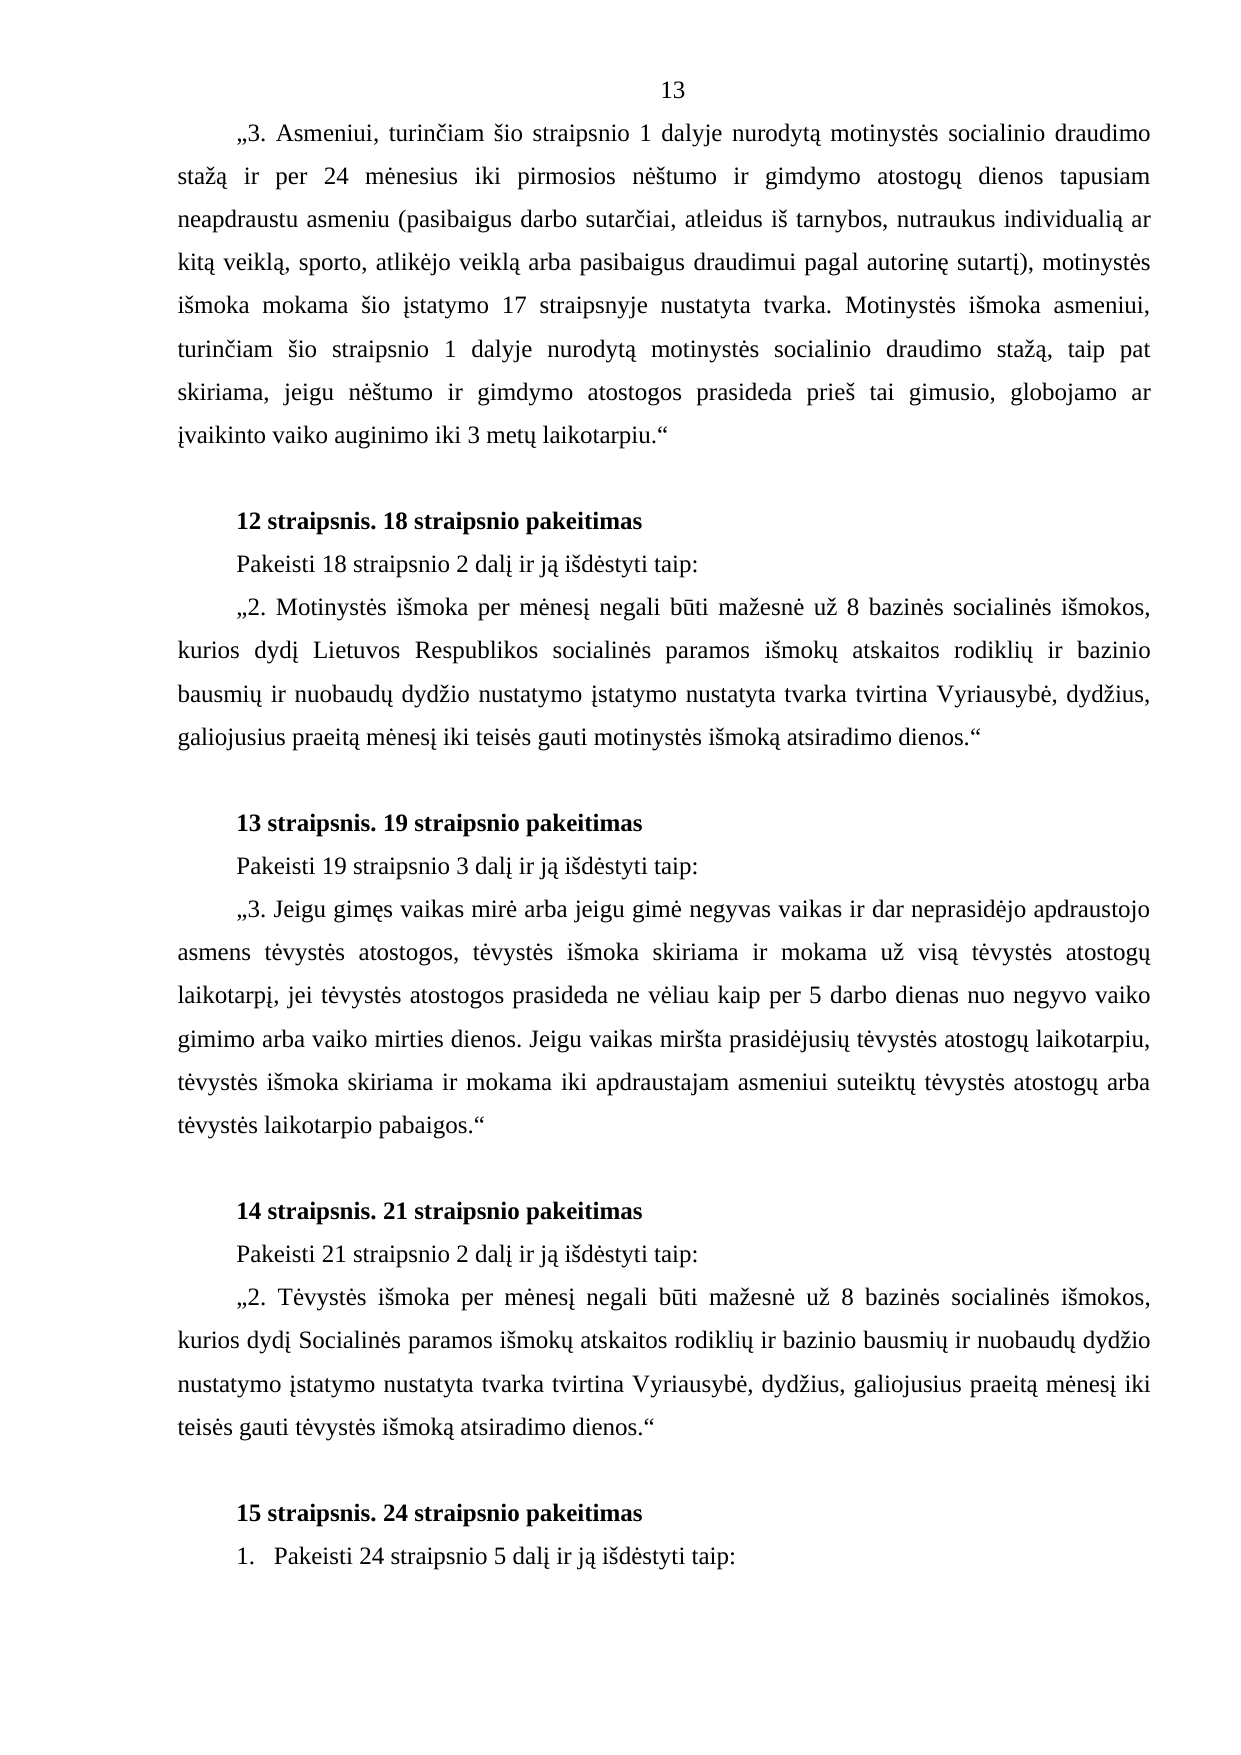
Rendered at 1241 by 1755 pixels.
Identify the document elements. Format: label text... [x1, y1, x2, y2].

text 14 straipsnis. 21 straipsnio pakeitimas [177, 1196, 1152, 1225]
text 15 straipsnis. 24 straipsnio pakeitimas [177, 1498, 1152, 1527]
text Pakeisti 19 straipsnio 3 dalį ir ją išdėstyti taip: [177, 851, 1152, 880]
text Pakeisti 18 straipsnio 2 dalį ir ją išdėstyti taip: [177, 549, 1152, 578]
text „3. Jeigu gimęs vaikas mirė arba jeigu gimė negyvas vaikas ir dar neprasidėjo apdraustojo asmens tėvystės atostogos, tėvystės išmoka skiriama ir mokama už visą tėvystės atostogų laikotarpį, jei tėvystės atostogos prasideda ne vėliau kaip per 5 darbo dienas nuo negyvo vaiko gimimo arba vaiko mirties dienos. Jeigu vaikas miršta prasidėjusių tėvystės atostogų laikotarpiu, tėvystės išmoka skiriama ir mokama iki apdraustajam asmeniui suteiktų tėvystės atostogų arba tėvystės laikotarpio pabaigos.“ [177, 894, 1152, 1139]
text „3. Asmeniui, turinčiam šio straipsnio 1 dalyje nurodytą motinystės socialinio draudimo stažą ir per 24 mėnesius iki pirmosios nėštumo ir gimdymo atostogų dienos tapusiam neapdraustu asmeniu (pasibaigus darbo sutarčiai, atleidus iš tarnybos, nutraukus individualią ar kitą veiklą, sporto, atlikėjo veiklą arba pasibaigus draudimui pagal autorinę sutartį), motinystės išmoka mokama šio įstatymo 17 straipsnyje nustatyta tvarka. Motinystės išmoka asmeniui, turinčiam šio straipsnio 1 dalyje nurodytą motinystės socialinio draudimo stažą, taip pat skiriama, jeigu nėštumo ir gimdymo atostogos prasideda prieš tai gimusio, globojamo ar įvaikinto vaiko auginimo iki 3 metų laikotarpiu.“ [177, 118, 1152, 449]
text „2. Motinystės išmoka per mėnesį negali būti mažesnė už 8 bazinės socialinės išmokos, kurios dydį Lietuvos Respublikos socialinės paramos išmokų atskaitos rodiklių ir bazinio bausmių ir nuobaudų dydžio nustatymo įstatymo nustatyta tvarka tvirtina Vyriausybė, dydžius, galiojusius praeitą mėnesį iki teisės gauti motinystės išmoką atsiradimo dienos.“ [177, 592, 1152, 751]
text 12 straipsnis. 18 straipsnio pakeitimas [177, 506, 1152, 535]
text Pakeisti 21 straipsnio 2 dalį ir ją išdėstyti taip: [177, 1239, 1152, 1268]
text 1. Pakeisti 24 straipsnio 5 dalį ir ją išdėstyti taip: [236, 1541, 1152, 1570]
text 13 straipsnis. 19 straipsnio pakeitimas [177, 808, 1152, 837]
text „2. Tėvystės išmoka per mėnesį negali būti mažesnė už 8 bazinės socialinės išmokos, kurios dydį Socialinės paramos išmokų atskaitos rodiklių ir bazinio bausmių ir nuobaudų dydžio nustatymo įstatymo nustatyta tvarka tvirtina Vyriausybė, dydžius, galiojusius praeitą mėnesį iki teisės gauti tėvystės išmoką atsiradimo dienos.“ [177, 1282, 1152, 1441]
